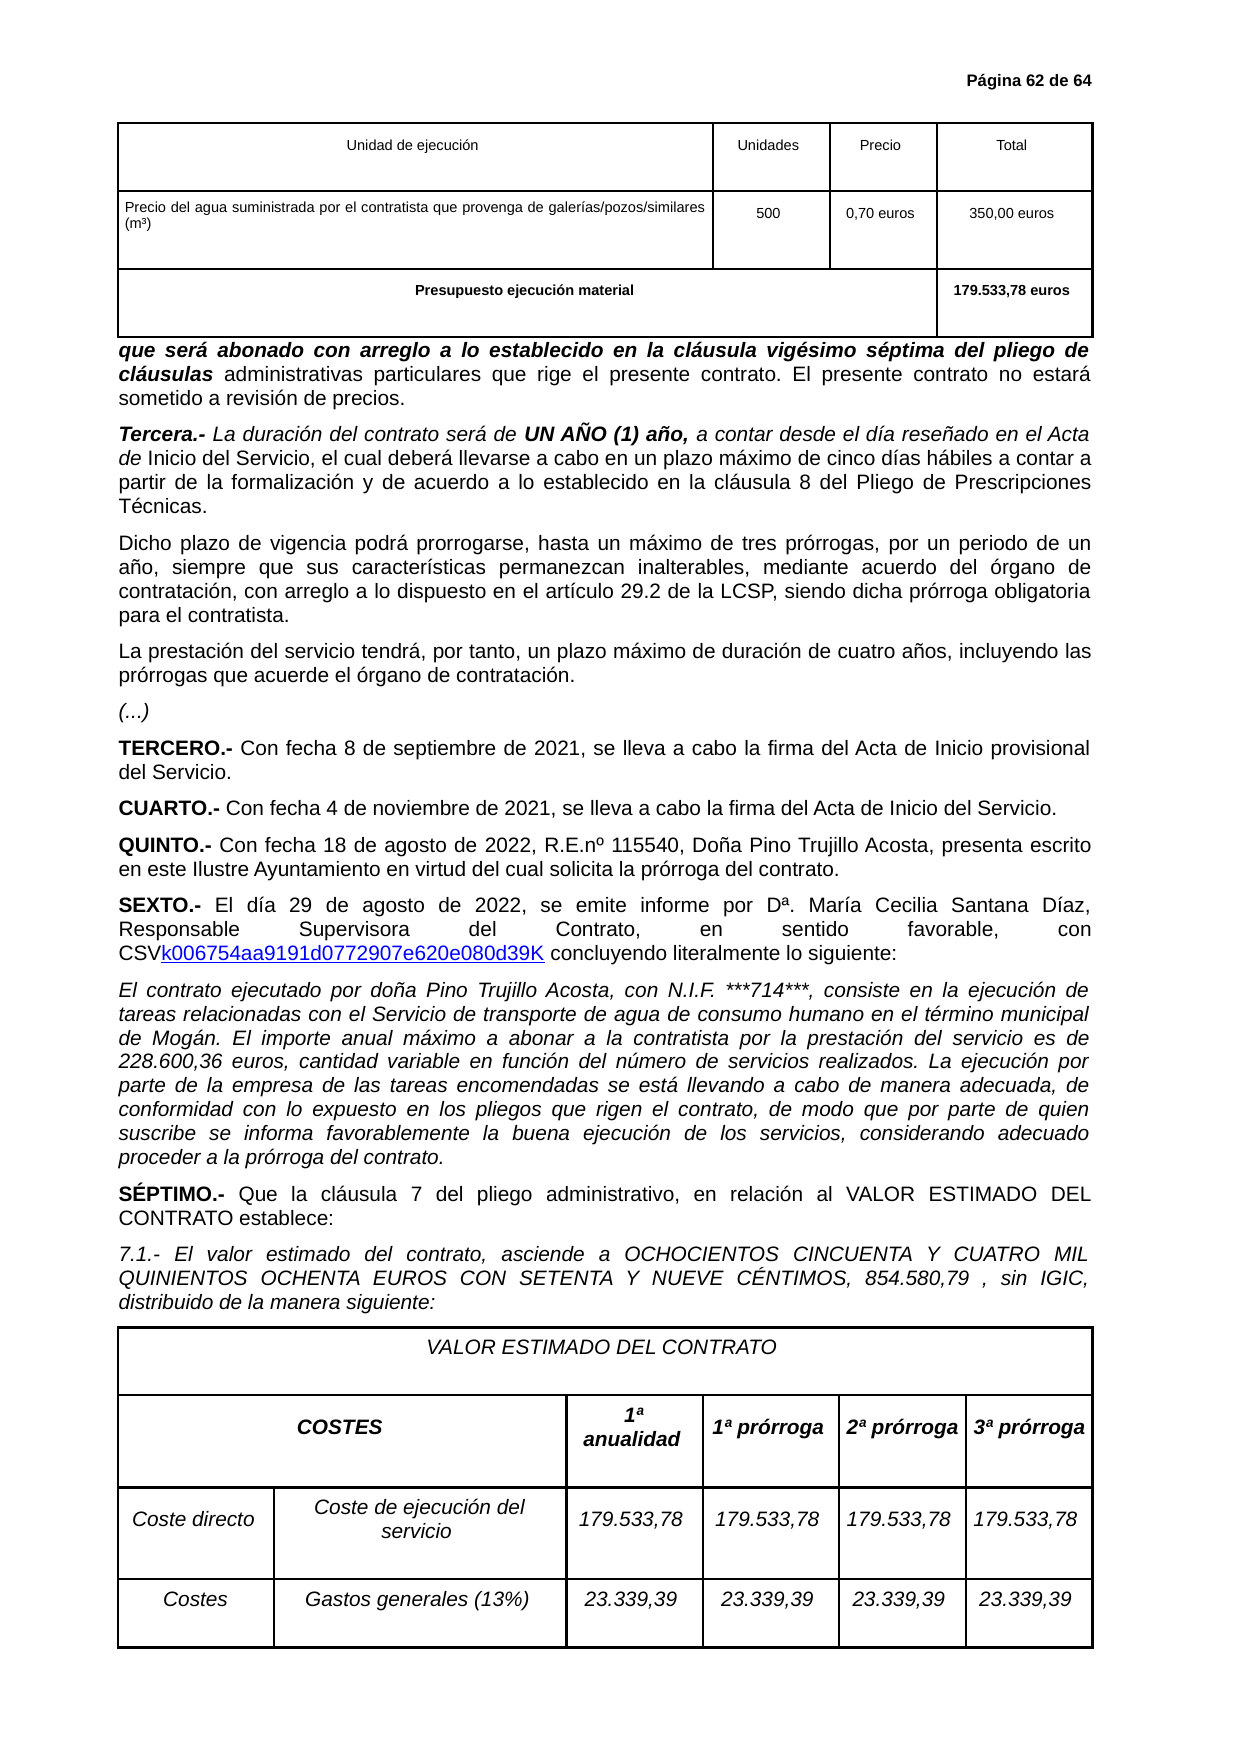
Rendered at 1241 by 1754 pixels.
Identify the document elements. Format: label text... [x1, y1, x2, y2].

table_cell Presupuesto ejecución material [119, 270, 936, 336]
table_cell 179.533,78 [840, 1489, 965, 1578]
table_header Total [938, 124, 1091, 190]
table_cell 350,00 euros [938, 192, 1091, 268]
table_cell 179.533,78 [568, 1489, 702, 1578]
table_header Unidades [714, 124, 829, 190]
text El contrato ejecutado por doña Pino Trujillo Acosta, con N.I.F. ***714***, consiste en la ejecución de tareas relacionadas con el Servicio de transporte de agua de consumo humano en el término municipal de Mogán. El importe anual máximo a abonar a la contratista por la prestación del servicio es de 228.600,36 euros, cantidad variable en función del número de servicios realizados. La ejecución por parte de la empresa de las tareas encomendadas se está llevando a cabo de manera adecuada, de conformidad con lo expuesto en los pliegos que rigen el contrato, de modo que por parte de quien suscribe se informa favorablemente la buena ejecución de los servicios, considerando adecuado proceder a la prórroga del contrato. [118, 977, 1092, 1169]
table_cell 179.533,78 euros [938, 270, 1091, 336]
text Tercera.- La duración del contrato será de UN AÑO (1) año, a contar desde el día reseñado en el Acta de Inicio del Servicio, el cual deberá llevarse a cabo en un plazo máximo de cinco días hábiles a contar a partir de la formalización y de acuerdo a lo establecido en la cláusula 8 del Pliego de Prescripciones Técnicas. [118, 422, 1092, 518]
table_cell 23.339,39 [704, 1580, 838, 1646]
table_cell 23.339,39 [568, 1580, 702, 1646]
table_cell Coste de ejecución del servicio [275, 1489, 565, 1578]
table_cell Gastos generales (13%) [275, 1580, 565, 1646]
text SEXTO.- El día 29 de agosto de 2022, se emite informe por Dª. María Cecilia Santana Díaz, Responsable Supervisora del Contrato, en sentido favorable, con CSVk006754aa9191d0772907e620e080d39K concluyendo literalmente lo siguiente: [118, 893, 1092, 965]
table_header Precio [831, 124, 936, 190]
table_cell 0,70 euros [831, 192, 936, 268]
text (...) [118, 699, 1092, 723]
table_cell Costes [119, 1580, 273, 1646]
text La prestación del servicio tendrá, por tanto, un plazo máximo de duración de cuatro años, incluyendo las prórrogas que acuerde el órgano de contratación. [118, 639, 1092, 687]
table_cell COSTES [119, 1396, 565, 1486]
text SÉPTIMO.- Que la cláusula 7 del pliego administrativo, en relación al VALOR ESTIMADO DEL CONTRATO establece: [118, 1182, 1092, 1229]
table_cell 179.533,78 [967, 1489, 1091, 1578]
table_cell 1ª prórroga [704, 1396, 838, 1486]
text CUARTO.- Con fecha 4 de noviembre de 2021, se lleva a cabo la firma del Acta de Inicio del Servicio. [118, 796, 1092, 820]
text QUINTO.- Con fecha 18 de agosto de 2022, R.E.nº 115540, Doña Pino Trujillo Acosta, presenta escrito en este Ilustre Ayuntamiento en virtud del cual solicita la prórroga del contrato. [118, 833, 1092, 881]
table_cell 179.533,78 [704, 1489, 838, 1578]
table_cell Coste directo [119, 1489, 273, 1578]
text que será abonado con arreglo a lo establecido en la cláusula vigésimo séptima del pliego de cláusulas administrativas particulares que rige el presente contrato. El presente contrato no estará sometido a revisión de precios. [118, 338, 1092, 410]
table_cell 23.339,39 [840, 1580, 965, 1646]
table_cell 3ª prórroga [967, 1396, 1091, 1486]
table_cell 2ª prórroga [840, 1396, 965, 1486]
text TERCERO.- Con fecha 8 de septiembre de 2021, se lleva a cabo la firma del Acta de Inicio provisional del Servicio. [118, 736, 1092, 784]
table_header VALOR ESTIMADO DEL CONTRATO [119, 1329, 1091, 1394]
table_cell 23.339,39 [967, 1580, 1091, 1646]
table_cell 1ª anualidad [568, 1396, 702, 1486]
table_cell 500 [714, 192, 829, 268]
table_cell Precio del agua suministrada por el contratista que provenga de galerías/pozos/similares (m³) [119, 192, 712, 268]
text 7.1.- El valor estimado del contrato, asciende a OCHOCIENTOS CINCUENTA Y CUATRO MIL QUINIENTOS OCHENTA EUROS CON SETENTA Y NUEVE CÉNTIMOS, 854.580,79 , sin IGIC, distribuido de la manera siguiente: [118, 1242, 1092, 1314]
table_header Unidad de ejecución [119, 124, 712, 190]
text Dicho plazo de vigencia podrá prorrogarse, hasta un máximo de tres prórrogas, por un periodo de un año, siempre que sus características permanezcan inalterables, mediante acuerdo del órgano de contratación, con arreglo a lo dispuesto en el artículo 29.2 de la LCSP, siendo dicha prórroga obligatoria para el contratista. [118, 531, 1092, 626]
